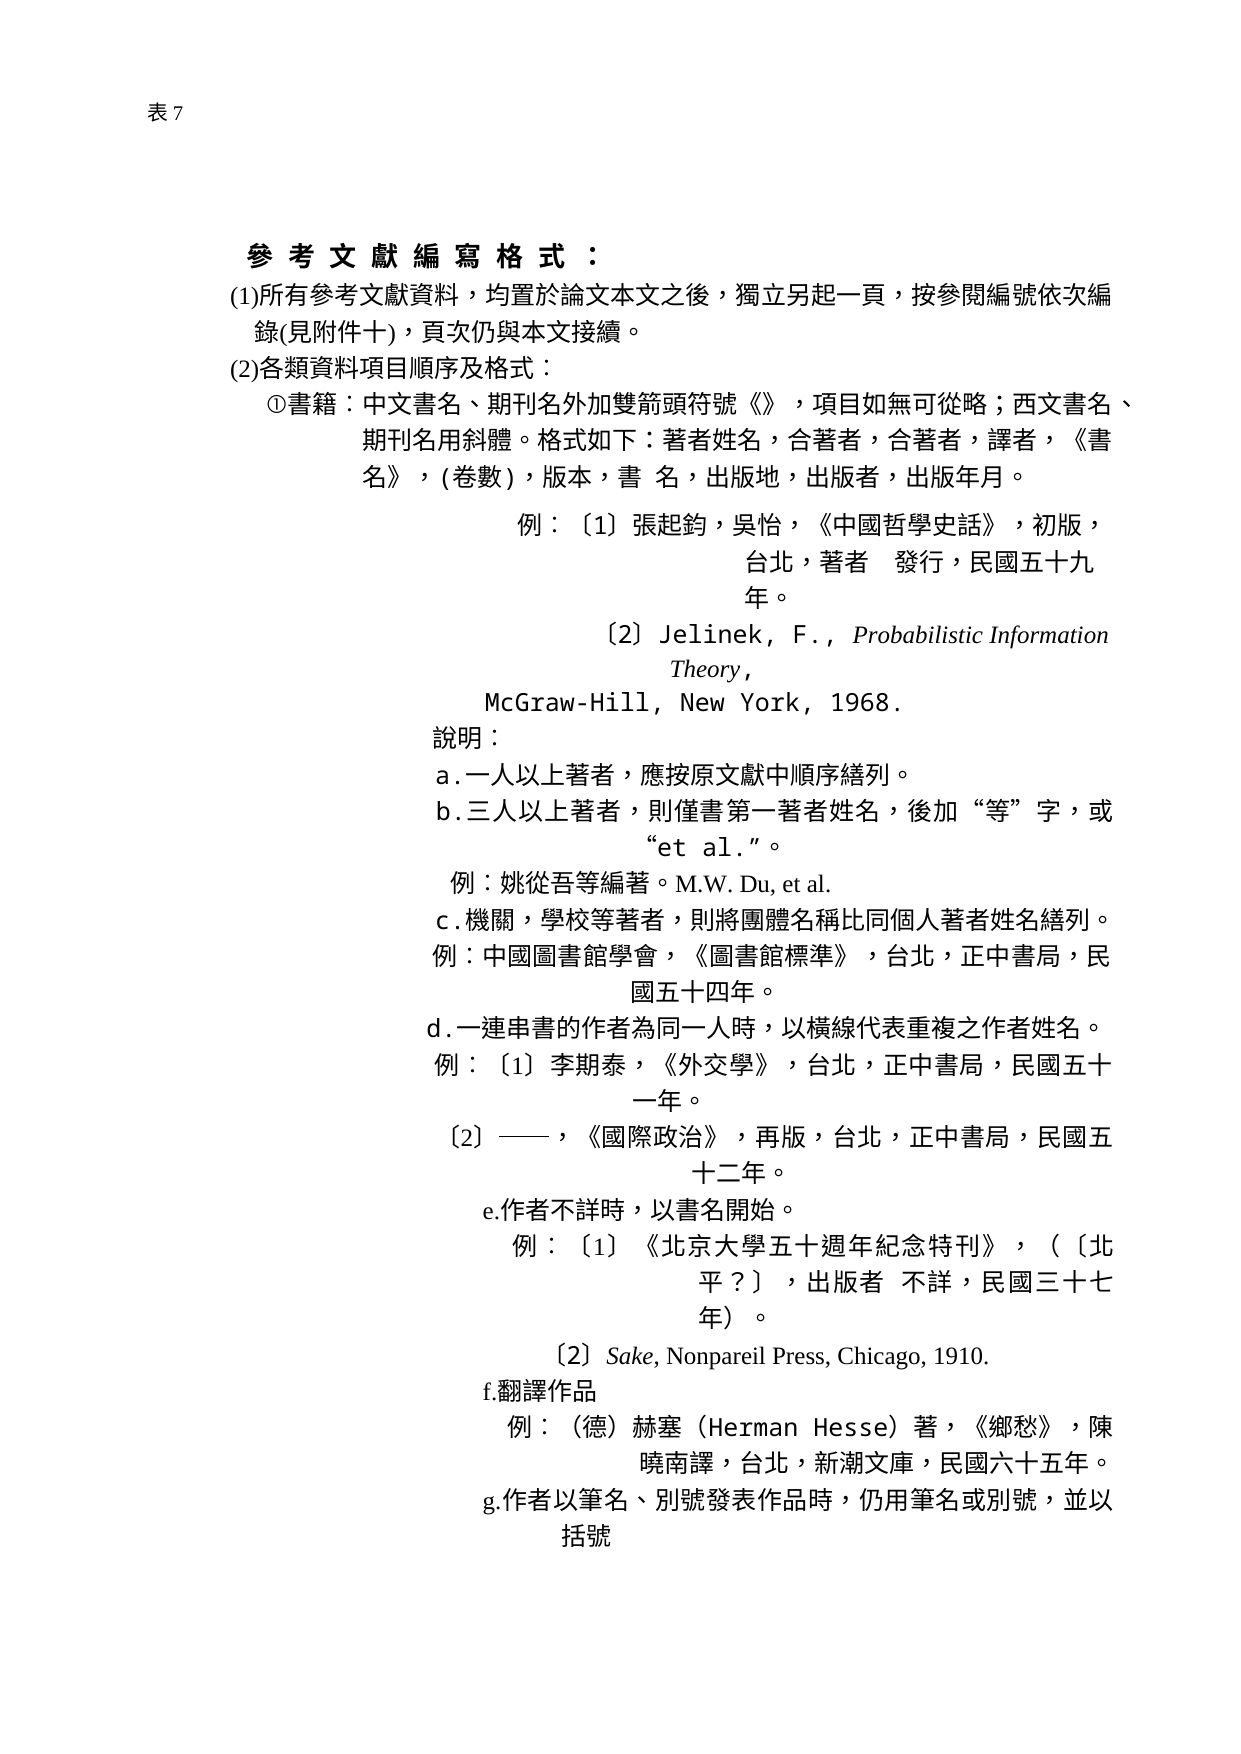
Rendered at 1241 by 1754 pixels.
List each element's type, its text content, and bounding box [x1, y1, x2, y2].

list 〔2〕Jelinek, F., Probabilistic Information Theory, [532, 614, 1114, 685]
text (2)各類資料項目順序及格式︰ [180, 348, 1114, 384]
list 例︰姚從吾等編著。M.W. Du, et al. [420, 864, 1114, 900]
text 書籍︰中文書名、期刊名外加雙箭頭符號《》，項目如無可從略；西文書名、期刊名用斜體。格式如下：著者姓名，合著者，合著者，譯者，《書名》，(卷數)，版本，書 名，出版地，出版者，出版年月。 [265, 384, 1114, 493]
list c.機關，學校等著者，則將團體名稱比同個人著者姓名繕列。 [420, 900, 1114, 936]
list 〔2〕Sake, Nonpareil Press, Chicago, 1910. [495, 1335, 1114, 1371]
list b.三人以上著者，則僅書第一著者姓名，後加“等”字，或“et al.”。 [420, 791, 1114, 864]
list d.一連串書的作者為同一人時，以橫線代表重複之作者姓名。 [420, 1009, 1114, 1045]
text McGraw-Hill, New York, 1968. [156, 685, 1114, 719]
list 〔2〕──，《國際政治》，再版，台北，正中書局，民國五十二年。 [420, 1118, 1114, 1190]
list 例︰〔1〕張起鈞，吳怡，《中國哲學史話》，初版，台北，著者 發行，民國五十九年。 [458, 506, 1114, 614]
list f.翻譯作品 [476, 1371, 1114, 1408]
list 例︰〔1〕《北京大學五十週年紀念特刊》，（〔北平？〕，出版者 不詳，民國三十七年）。 [495, 1226, 1114, 1335]
list 例︰（德）赫塞（Herman Hesse）著，《鄉愁》，陳曉南譯，台北，新潮文庫，民國六十五年。 [495, 1408, 1114, 1480]
list e.作者不詳時，以書名開始。 [476, 1190, 1114, 1226]
text 參考文獻編寫格式： [206, 213, 1114, 276]
text (1)所有參考文獻資料，均置於論文本文之後，獨立另起一頁，按參閱編號依次編錄(見附件十)，頁次仍與本文接續。 [230, 276, 1114, 348]
list g.作者以筆名、別號發表作品時，仍用筆名或別號，並以括號 [476, 1480, 1114, 1553]
list a.一人以上著者，應按原文獻中順序繕列。 [420, 755, 1114, 791]
list 例︰中國圖書館學會，《圖書館標準》，台北，正中書局，民國五十四年。 [418, 936, 1114, 1009]
list 例︰〔1〕李期泰，《外交學》，台北，正中書局，民國五十一年。 [420, 1045, 1114, 1118]
list 說明︰ [420, 719, 1114, 755]
